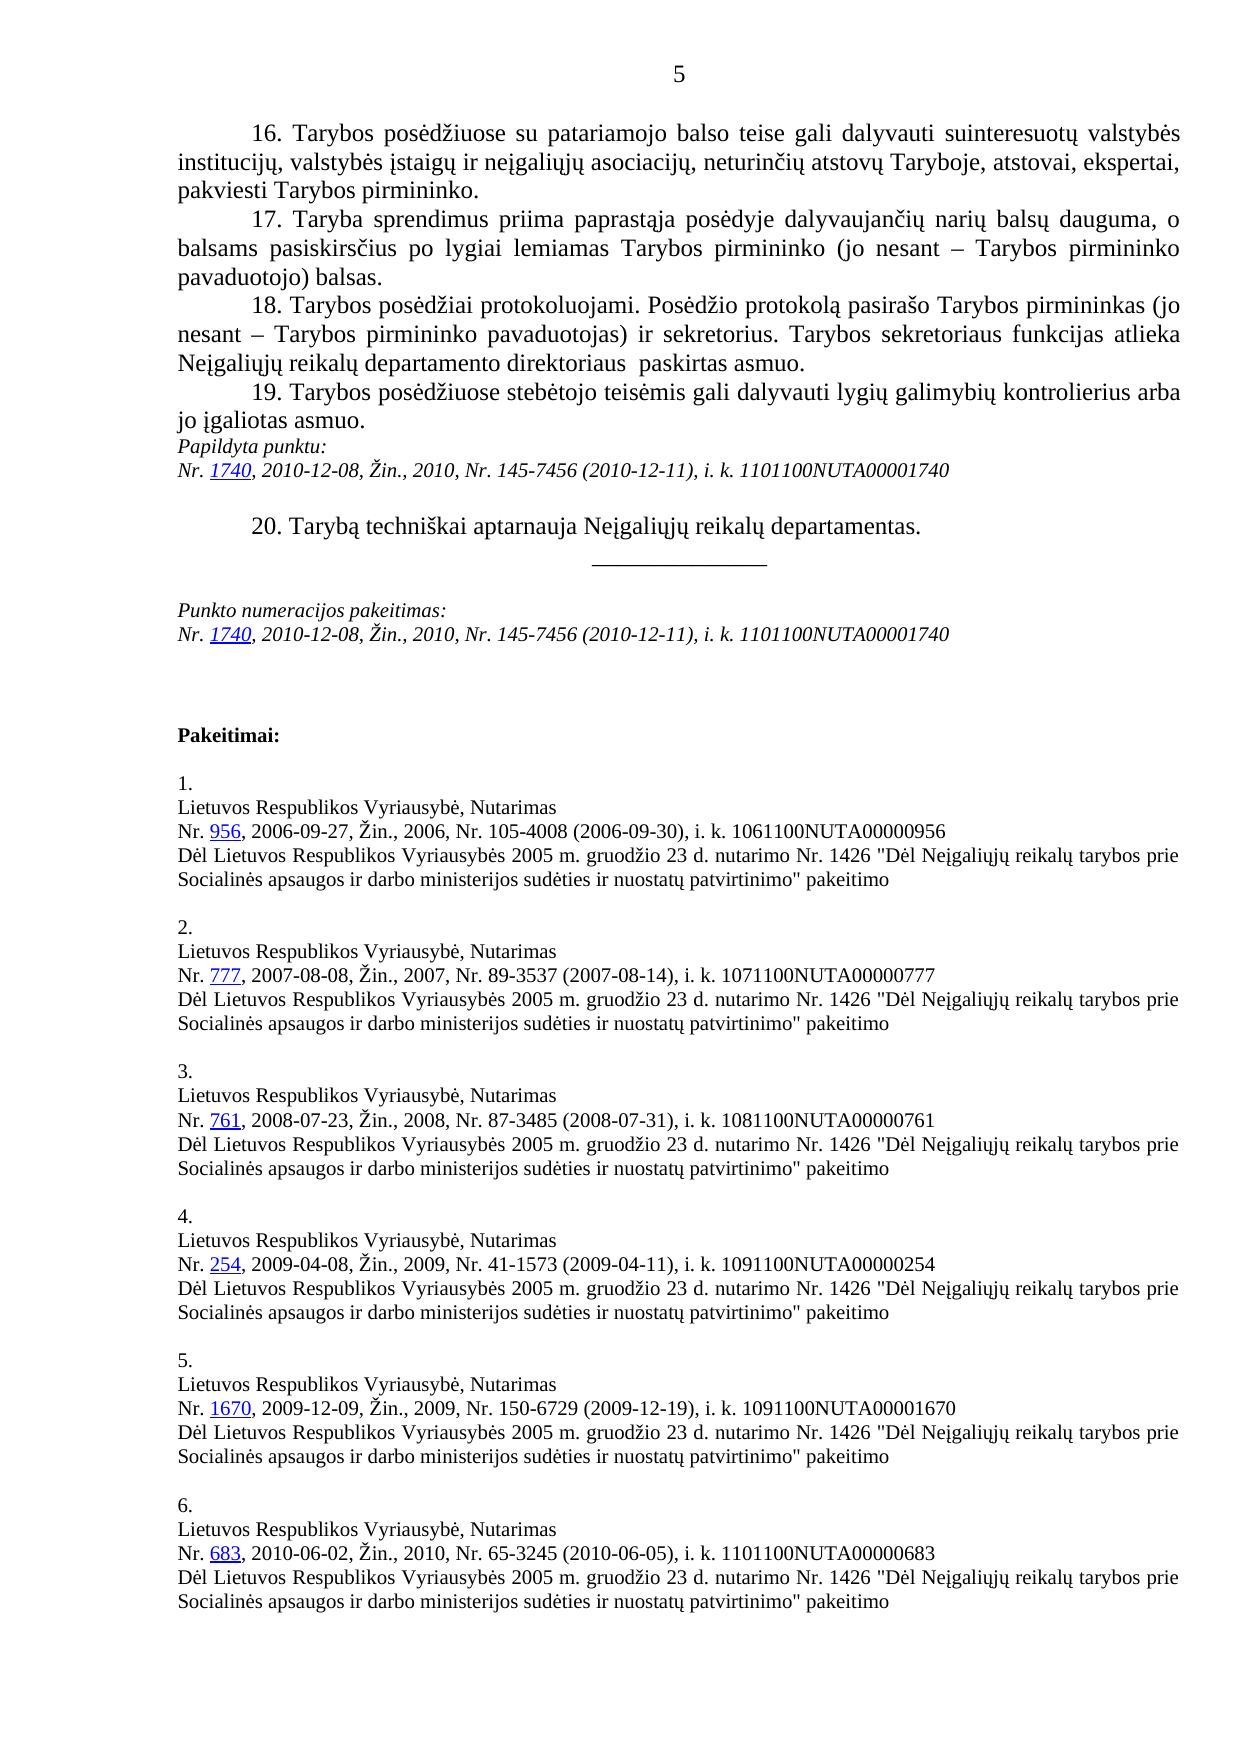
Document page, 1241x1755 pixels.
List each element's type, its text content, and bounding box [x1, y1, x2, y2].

text Lietuvos Respublikos Vyriausybė, Nutarimas [177, 1083, 1181, 1107]
text Papildyta punktu: [177, 434, 1181, 458]
text 18. Tarybos posėdžiai protokoluojami. Posėdžio protokolą pasirašo Tarybos pirmininkas (jo nesant – Tarybos pirmininko pavaduotojas) ir sekretorius. Tarybos sekretoriaus funkcijas atlieka Neįgaliųjų reikalų departamento direktoriaus paskirtas asmuo. [177, 291, 1181, 377]
text Lietuvos Respublikos Vyriausybė, Nutarimas [177, 1517, 1181, 1541]
text Dėl Lietuvos Respublikos Vyriausybės 2005 m. gruodžio 23 d. nutarimo Nr. 1426 "Dėl Neįgaliųjų reikalų tarybos prie Socialinės apsaugos ir darbo ministerijos sudėties ir nuostatų patvirtinimo" pakeitimo [177, 987, 1181, 1035]
text 16. Tarybos posėdžiuose su patariamojo balso teise gali dalyvauti suinteresuotų valstybės institucijų, valstybės įstaigų ir neįgaliųjų asociacijų, neturinčių atstovų Taryboje, atstovai, ekspertai, pakviesti Tarybos pirmininko. [177, 118, 1181, 204]
text Dėl Lietuvos Respublikos Vyriausybės 2005 m. gruodžio 23 d. nutarimo Nr. 1426 "Dėl Neįgaliųjų reikalų tarybos prie Socialinės apsaugos ir darbo ministerijos sudėties ir nuostatų patvirtinimo" pakeitimo [177, 1565, 1181, 1613]
text Nr. 683, 2010-06-02, Žin., 2010, Nr. 65-3245 (2010-06-05), i. k. 1101100NUTA00000683 [177, 1541, 1181, 1565]
text Dėl Lietuvos Respublikos Vyriausybės 2005 m. gruodžio 23 d. nutarimo Nr. 1426 "Dėl Neįgaliųjų reikalų tarybos prie Socialinės apsaugos ir darbo ministerijos sudėties ir nuostatų patvirtinimo" pakeitimo [177, 1276, 1181, 1324]
text Lietuvos Respublikos Vyriausybė, Nutarimas [177, 939, 1181, 963]
text Nr. 1740, 2010-12-08, Žin., 2010, Nr. 145-7456 (2010-12-11), i. k. 1101100NUTA00001740 [177, 458, 1181, 482]
text Pakeitimai: [177, 722, 1181, 747]
text Lietuvos Respublikos Vyriausybė, Nutarimas [177, 795, 1181, 819]
text 5. [177, 1348, 1181, 1372]
text Lietuvos Respublikos Vyriausybė, Nutarimas [177, 1228, 1181, 1252]
text Dėl Lietuvos Respublikos Vyriausybės 2005 m. gruodžio 23 d. nutarimo Nr. 1426 "Dėl Neįgaliųjų reikalų tarybos prie Socialinės apsaugos ir darbo ministerijos sudėties ir nuostatų patvirtinimo" pakeitimo [177, 1132, 1181, 1180]
text Dėl Lietuvos Respublikos Vyriausybės 2005 m. gruodžio 23 d. nutarimo Nr. 1426 "Dėl Neįgaliųjų reikalų tarybos prie Socialinės apsaugos ir darbo ministerijos sudėties ir nuostatų patvirtinimo" pakeitimo [177, 843, 1181, 891]
text 20. Tarybą techniškai aptarnauja Neįgaliųjų reikalų departamentas. [177, 511, 1181, 540]
text 3. [177, 1059, 1181, 1083]
text ______________ [177, 540, 1181, 569]
text Nr. 777, 2007-08-08, Žin., 2007, Nr. 89-3537 (2007-08-14), i. k. 1071100NUTA00000777 [177, 963, 1181, 987]
text 1. [177, 771, 1181, 795]
text Lietuvos Respublikos Vyriausybė, Nutarimas [177, 1372, 1181, 1396]
text 17. Taryba sprendimus priima paprastąja posėdyje dalyvaujančių narių balsų dauguma, o balsams pasiskirsčius po lygiai lemiamas Tarybos pirmininko (jo nesant – Tarybos pirmininko pavaduotojo) balsas. [177, 204, 1181, 291]
text Nr. 254, 2009-04-08, Žin., 2009, Nr. 41-1573 (2009-04-11), i. k. 1091100NUTA00000254 [177, 1252, 1181, 1276]
text 2. [177, 915, 1181, 939]
text Nr. 761, 2008-07-23, Žin., 2008, Nr. 87-3485 (2008-07-31), i. k. 1081100NUTA00000761 [177, 1107, 1181, 1132]
text Nr. 1740, 2010-12-08, Žin., 2010, Nr. 145-7456 (2010-12-11), i. k. 1101100NUTA00001740 [177, 622, 1181, 646]
text Punkto numeracijos pakeitimas: [177, 597, 1181, 622]
text Nr. 956, 2006-09-27, Žin., 2006, Nr. 105-4008 (2006-09-30), i. k. 1061100NUTA00000956 [177, 819, 1181, 843]
text Nr. 1670, 2009-12-09, Žin., 2009, Nr. 150-6729 (2009-12-19), i. k. 1091100NUTA00001670 [177, 1396, 1181, 1420]
text Dėl Lietuvos Respublikos Vyriausybės 2005 m. gruodžio 23 d. nutarimo Nr. 1426 "Dėl Neįgaliųjų reikalų tarybos prie Socialinės apsaugos ir darbo ministerijos sudėties ir nuostatų patvirtinimo" pakeitimo [177, 1420, 1181, 1468]
text 6. [177, 1492, 1181, 1517]
text 4. [177, 1204, 1181, 1228]
text 19. Tarybos posėdžiuose stebėtojo teisėmis gali dalyvauti lygių galimybių kontrolierius arba jo įgaliotas asmuo. [177, 377, 1181, 434]
